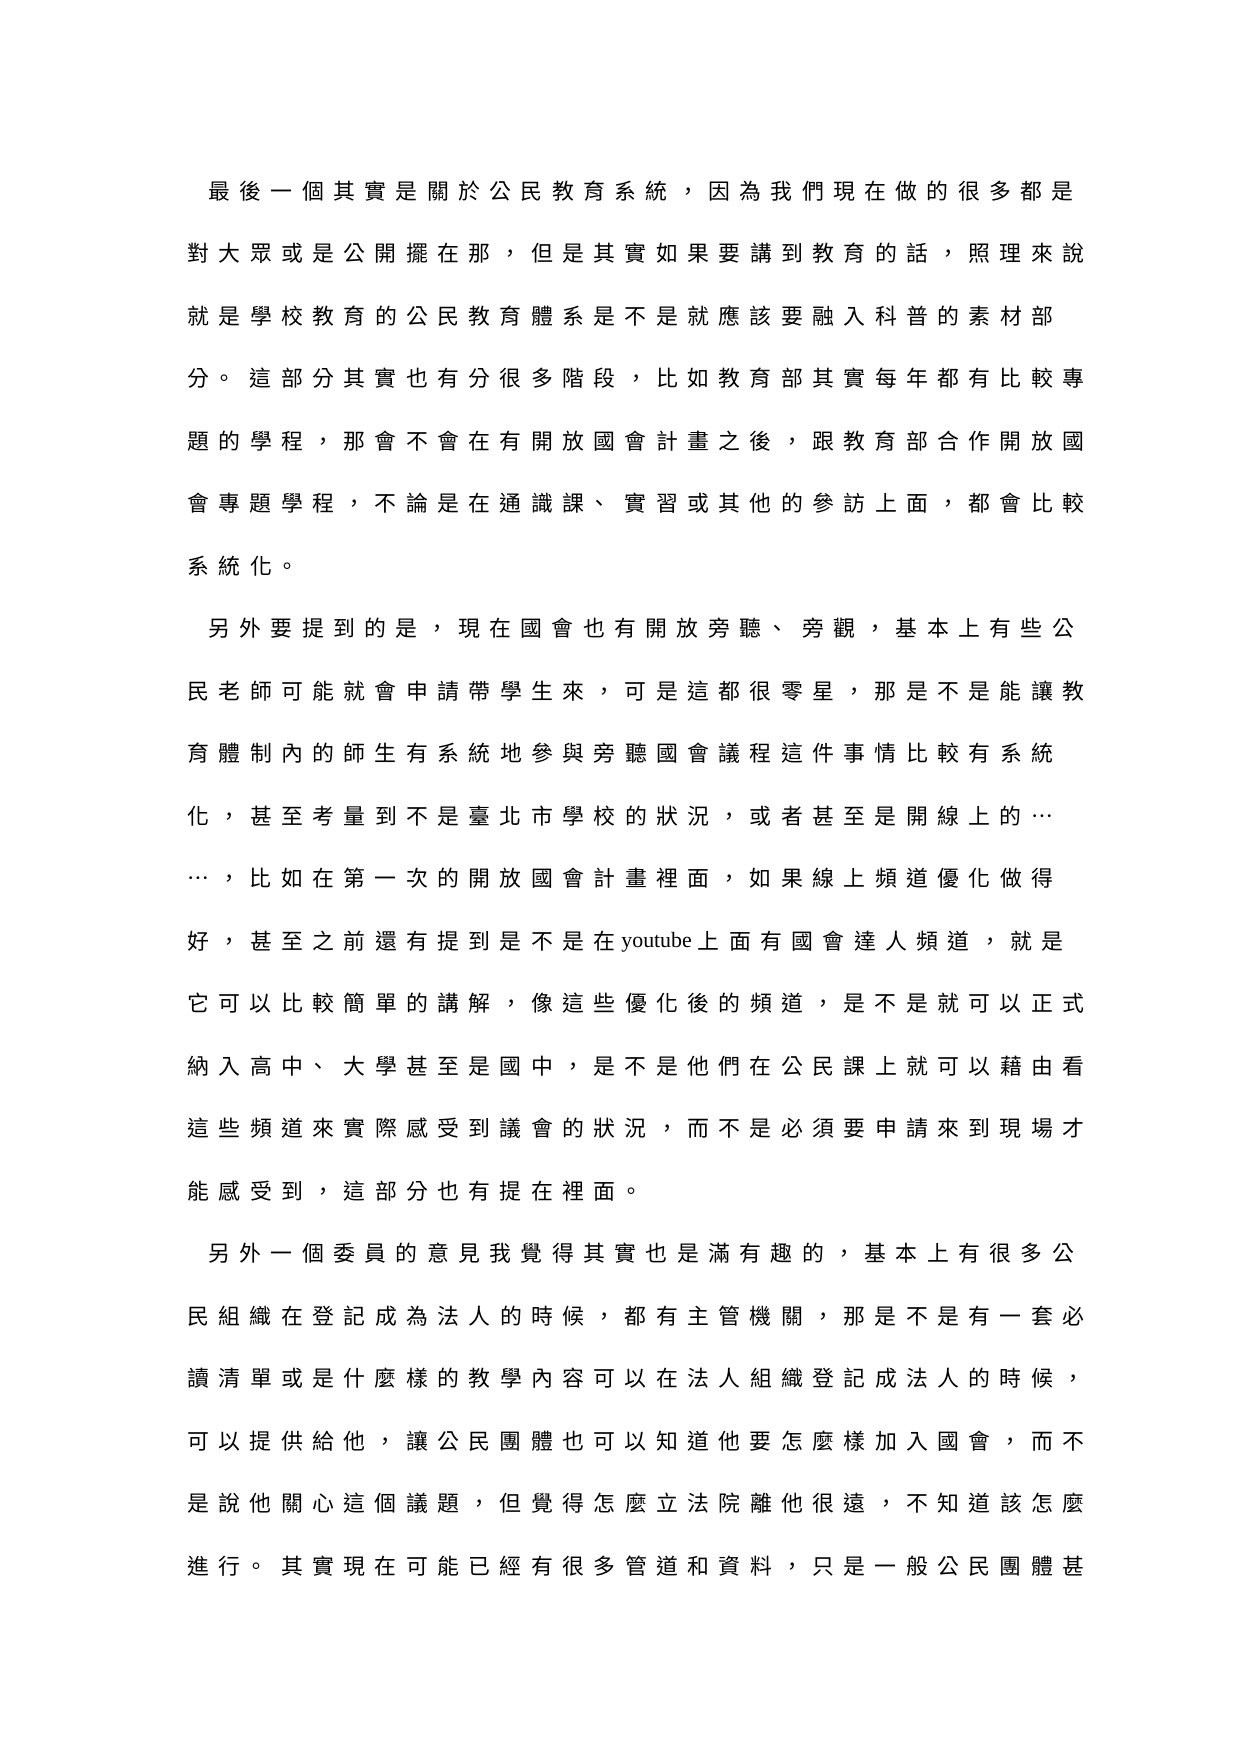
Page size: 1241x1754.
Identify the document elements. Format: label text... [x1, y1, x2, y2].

text 另外要提到的是，現在國會也有開放旁聽、旁觀，基本上有些公民老師可能就會申請帶學生來，可是這都很零星，那是不是能讓教育體制內的師生有系統地參與旁聽國會議程這件事情比較有系統化，甚至考量到不是臺北市學校的狀況，或者甚至是開線上的……，比如在第一次的開放國會計畫裡面，如果線上頻道優化做得好，甚至之前還有提到是不是在youtube上面有國會達人頻道，就是它可以比較簡單的講解，像這些優化後的頻道，是不是就可以正式納入高中、大學甚至是國中，是不是他們在公民課上就可以藉由看這些頻道來實際感受到議會的狀況，而不是必須要申請來到現場才能感受到，這部分也有提在裡面。 [173, 596, 1089, 1221]
text 另外一個委員的意見我覺得其實也是滿有趣的，基本上有很多公民組織在登記成為法人的時候，都有主管機關，那是不是有一套必讀清單或是什麼樣的教學內容可以在法人組織登記成法人的時候，可以提供給他，讓公民團體也可以知道他要怎麼樣加入國會，而不是說他關心這個議題，但覺得怎麼立法院離他很遠，不知道該怎麼進行。其實現在可能已經有很多管道和資料，只是一般公民團體甚 [173, 1221, 1089, 1596]
text 最後一個其實是關於公民教育系統，因為我們現在做的很多都是對大眾或是公開擺在那，但是其實如果要講到教育的話，照理來說就是學校教育的公民教育體系是不是就應該要融入科普的素材部分。這部分其實也有分很多階段，比如教育部其實每年都有比較專題的學程，那會不會在有開放國會計畫之後，跟教育部合作開放國會專題學程，不論是在通識課、實習或其他的參訪上面，都會比較系統化。 [173, 158, 1089, 596]
